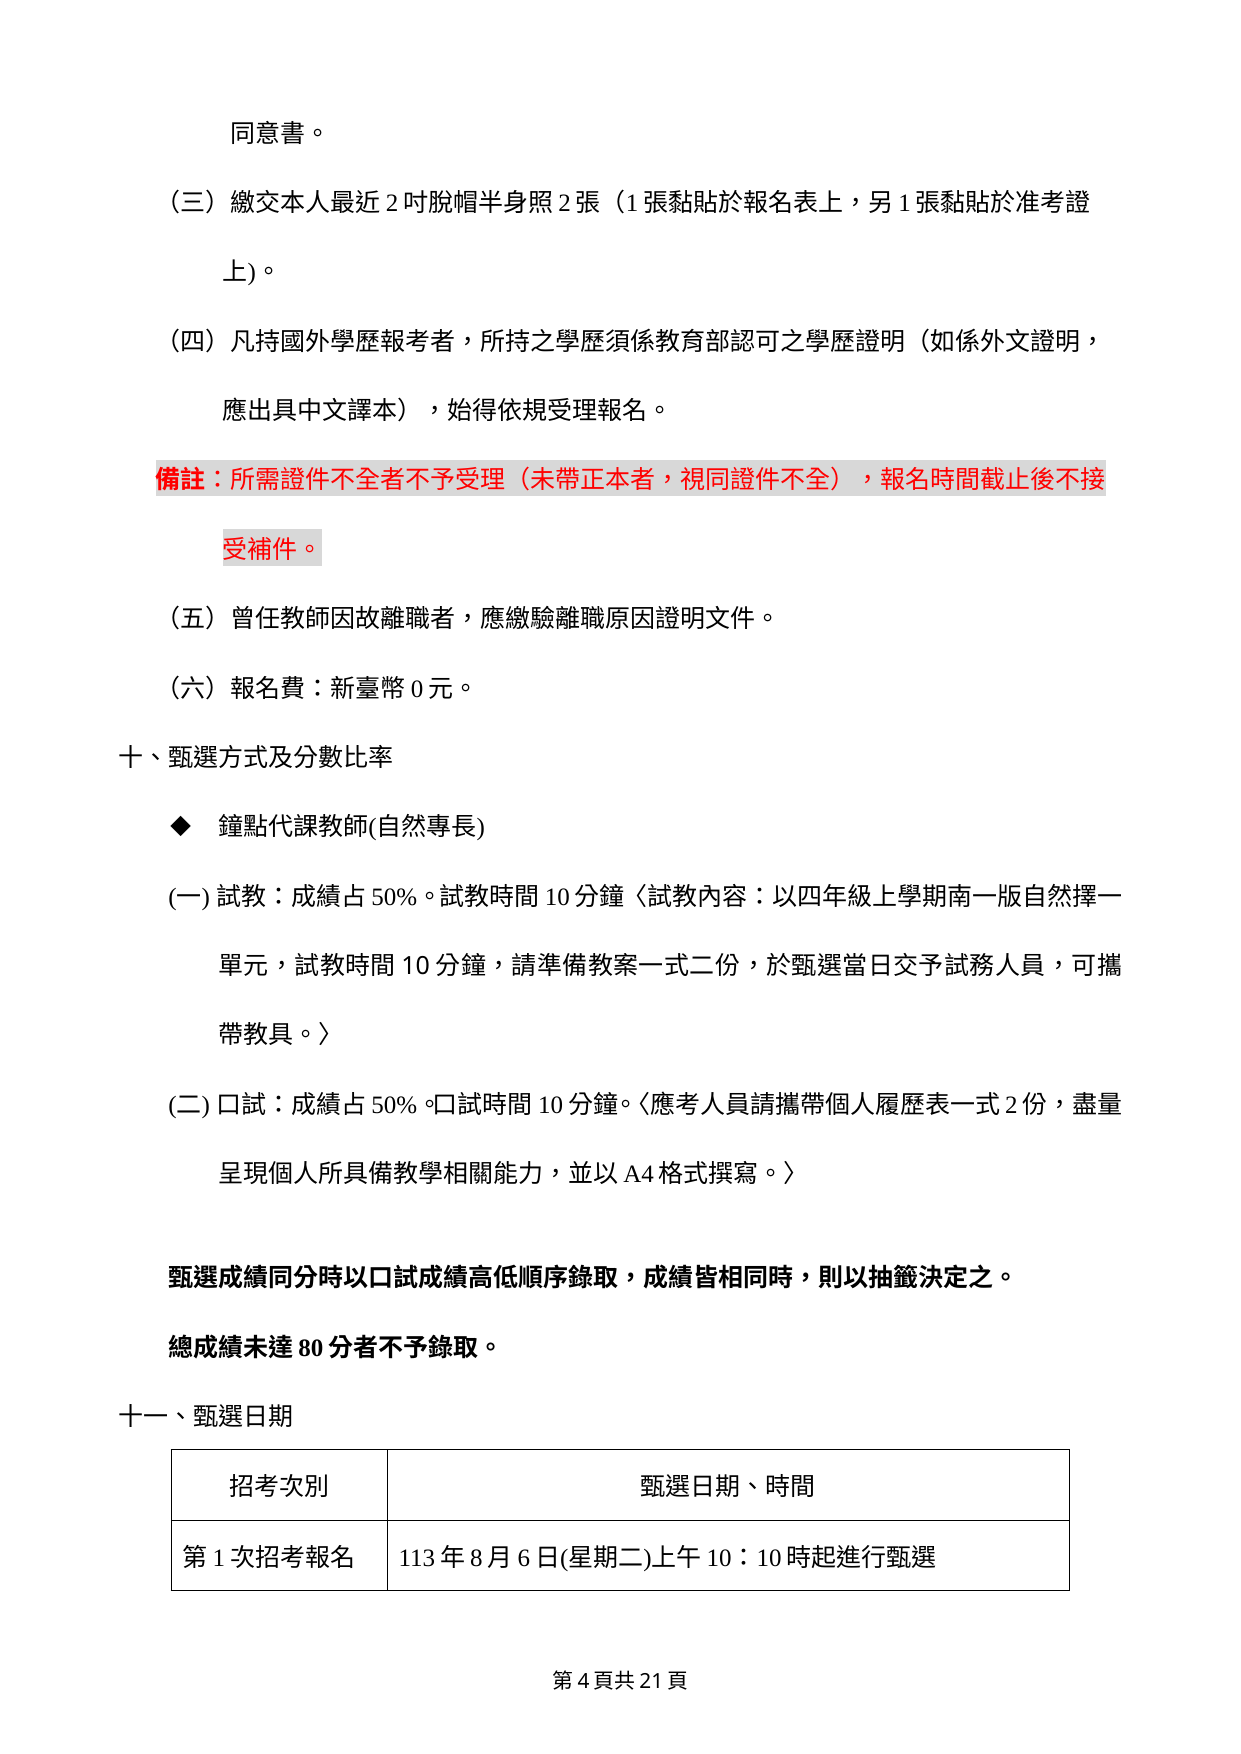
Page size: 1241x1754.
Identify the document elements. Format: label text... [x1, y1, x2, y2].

text 備註：所需證件不全者不予受理（未帶正本者，視同證件不全），報名時間截止後不接受補件。 [156, 443, 1122, 582]
table_cell 第1次招考報名 [172, 1521, 387, 1590]
text 十一、甄選日期 [118, 1380, 1122, 1449]
text 甄選成績同分時以口試成績高低順序錄取，成績皆相同時，則以抽籤決定之。 [168, 1241, 1122, 1311]
text （五）曾任教師因故離職者，應繳驗離職原因證明文件。 [156, 582, 1122, 651]
text 同意書。 [156, 96, 1122, 166]
text 十、甄選方式及分數比率 [118, 721, 1122, 790]
text （三）繳交本人最近2吋脫帽半身照2張（1張黏貼於報名表上，另1張黏貼於准考證上)。 [156, 166, 1122, 304]
text 總成績未達80分者不予錄取。 [168, 1311, 1122, 1380]
list 鐘點代課教師(自然專長) [168, 790, 1122, 859]
text （四）凡持國外學歷報考者，所持之學歷須係教育部認可之學歷證明（如係外文證明，應出具中文譯本），始得依規受理報名。 [156, 304, 1122, 443]
table_cell 113年8月6日(星期二)上午10：10時起進行甄選 [388, 1521, 1069, 1590]
table_header 甄選日期、時間 [388, 1450, 1069, 1520]
text (二) 口試：成績占50%。口試時間10分鐘。〈應考人員請攜帶個人履歷表一式2份，盡量呈現個人所具備教學相關能力，並以A4格式撰寫。〉 [168, 1068, 1122, 1206]
text (一) 試教：成績占50%。試教時間10分鐘〈試教內容：以四年級上學期南一版自然擇一單元，試教時間10分鐘，請準備教案一式二份，於甄選當日交予試務人員，可攜帶教具。〉 [168, 859, 1122, 1068]
text （六）報名費：新臺幣0元。 [156, 651, 1122, 721]
table_header 招考次別 [172, 1450, 387, 1520]
